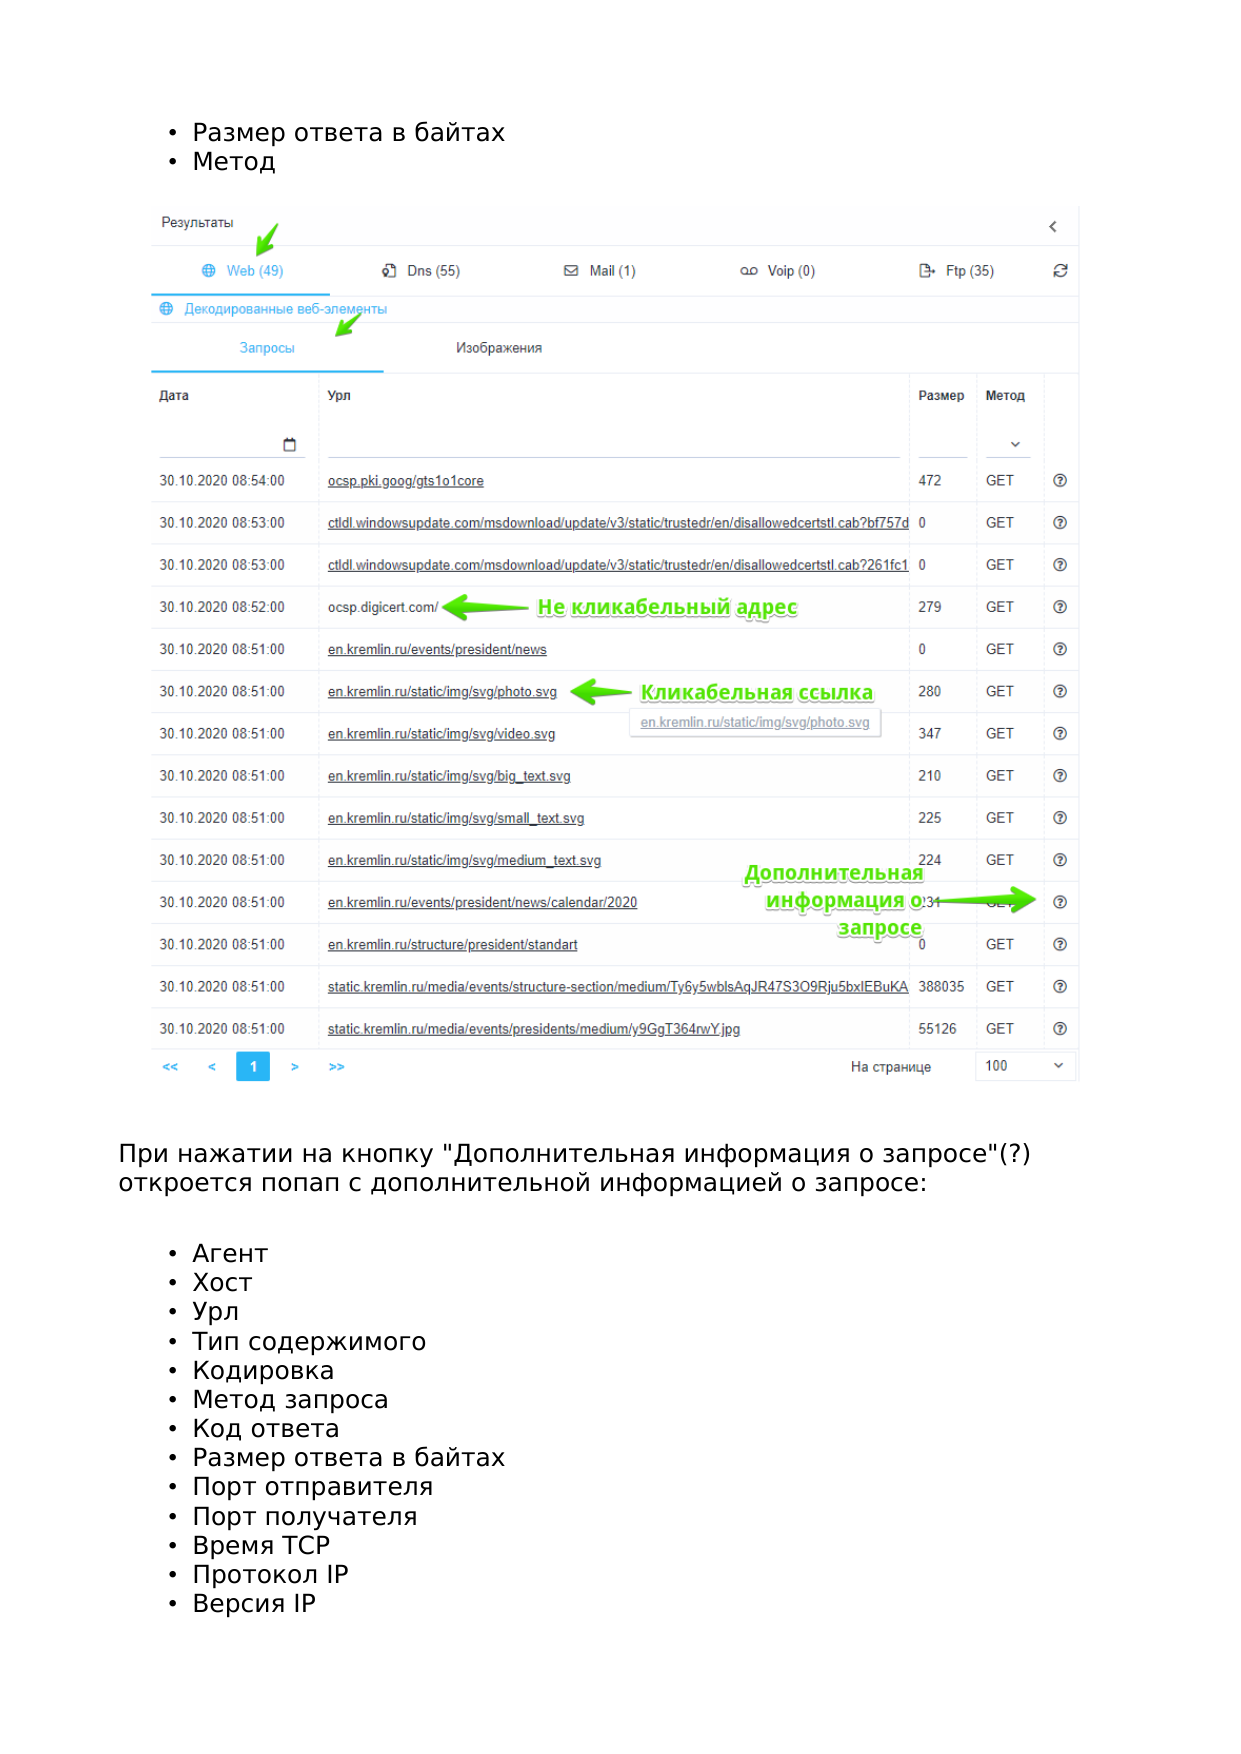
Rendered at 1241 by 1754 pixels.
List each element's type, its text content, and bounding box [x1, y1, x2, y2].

list Код ответа [177, 1414, 1122, 1443]
list Размер ответа в байтах [177, 1443, 1122, 1472]
list Кодировка [177, 1356, 1122, 1385]
list Версия IP [177, 1589, 1122, 1618]
list Агент [177, 1239, 1122, 1268]
list Урл [177, 1297, 1122, 1327]
picture [151, 206, 1089, 1098]
list Время TCP [177, 1531, 1122, 1560]
list Порт отправителя [177, 1472, 1122, 1502]
list Порт получателя [177, 1502, 1122, 1531]
text При нажатии на кнопку "Дополнительная информация о запросе"(?) откроется попап с дополнительной информацией о запросе: [118, 1139, 1122, 1197]
list Хост [177, 1268, 1122, 1297]
list Тип содержимого [177, 1327, 1122, 1356]
list Размер ответа в байтах [177, 118, 1122, 147]
list Метод запроса [177, 1385, 1122, 1414]
list Метод [177, 147, 1122, 176]
list Протокол IP [177, 1560, 1122, 1589]
